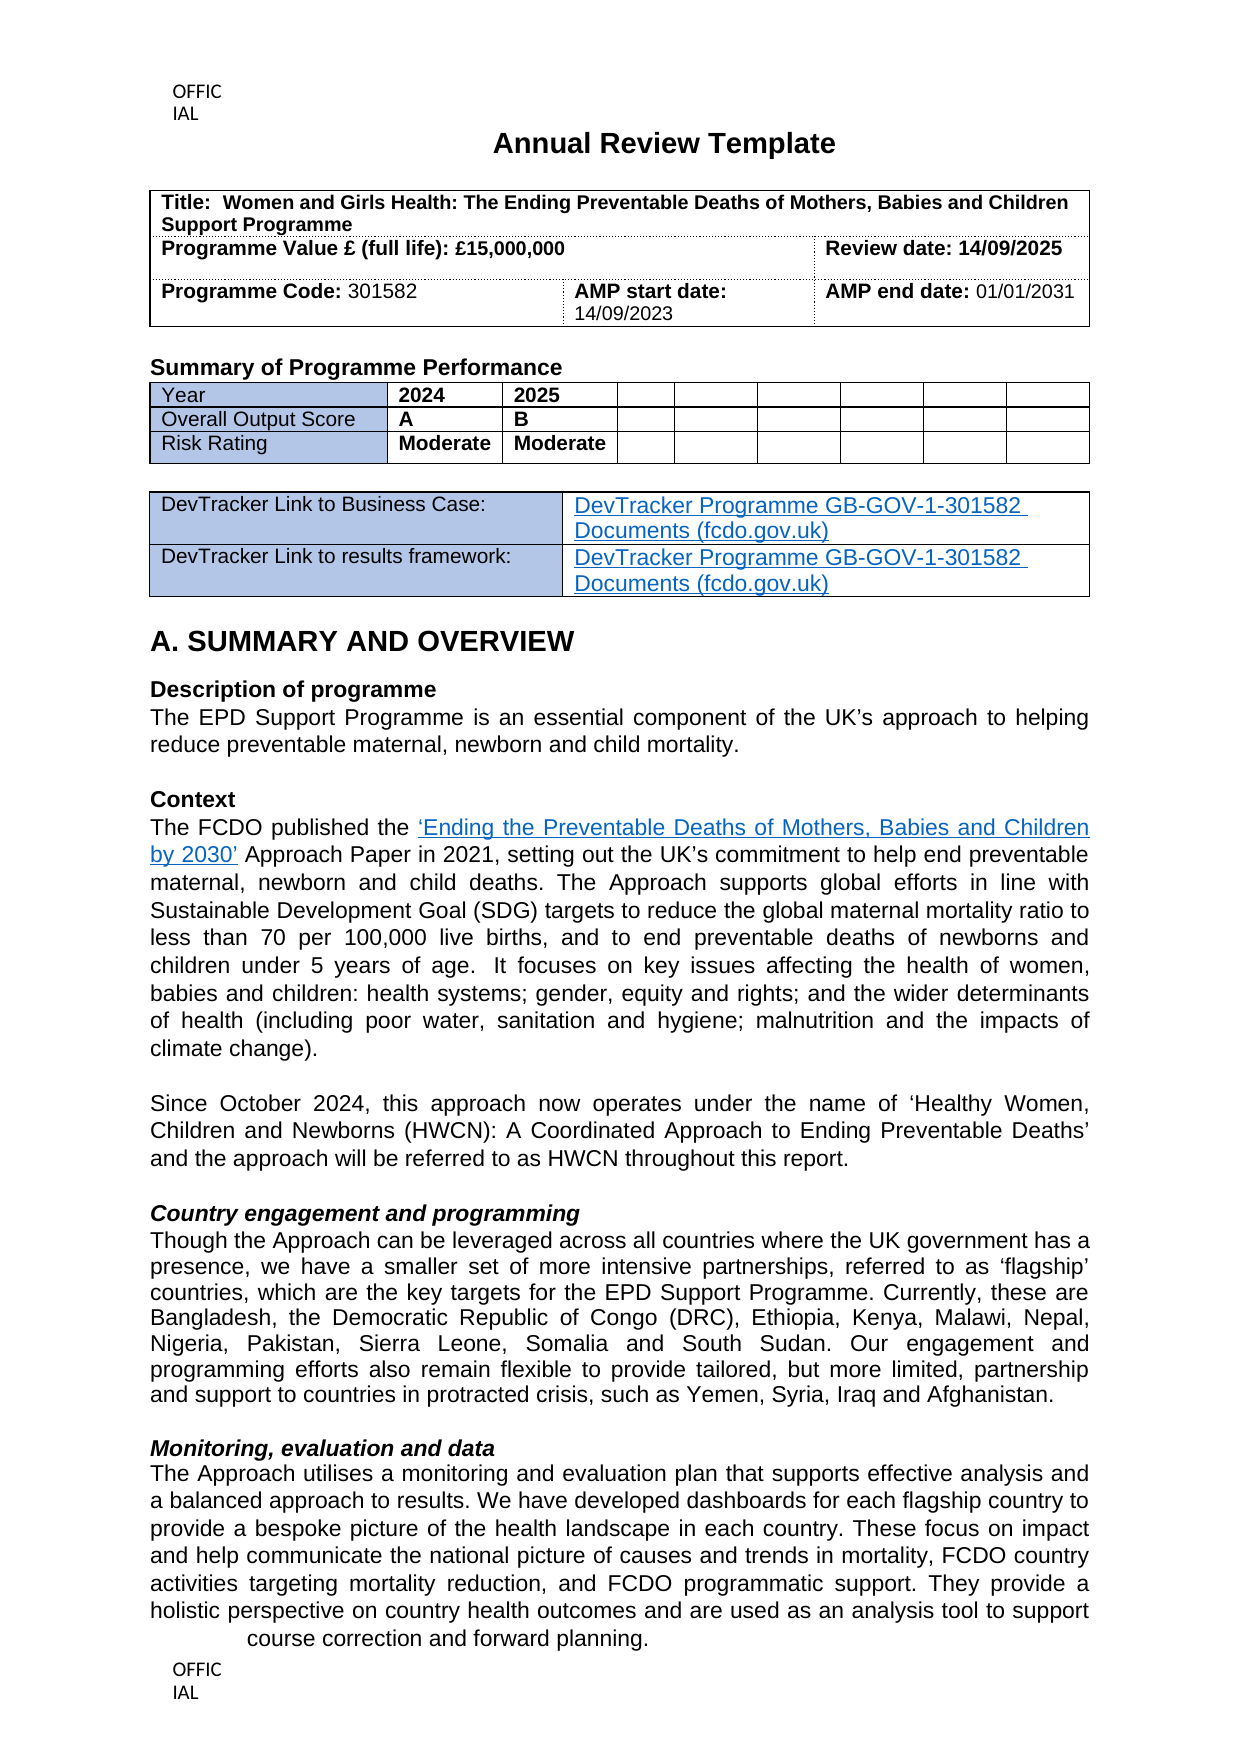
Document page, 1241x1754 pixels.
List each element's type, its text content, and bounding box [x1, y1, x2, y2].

table_cell A [388, 408, 502, 431]
table_header [618, 383, 674, 406]
table_cell Risk Rating [151, 432, 387, 463]
table_cell [1007, 408, 1089, 431]
table_cell Programme Value £ (full life): £15,000,000 [151, 236, 814, 279]
table_cell AMP start date: 14/09/2023 [563, 279, 814, 326]
text Context [150, 787, 1090, 813]
text Monitoring, evaluation and data [150, 1435, 1090, 1461]
table_header 2024 [388, 383, 502, 406]
table_header [841, 383, 923, 406]
text The Approach utilises a monitoring and evaluation plan that supports effective analysis and a balanced approach to results. We have developed dashboards for each flagship country to provide a bespoke picture of the health landscape in each country. These focus on impact and help communicate the national picture of causes and trends in mortality, FCDO country activities targeting mortality reduction, and FCDO programmatic support. They provide a holistic perspective on country health outcomes and are used as an analysis tool to support course correction and forward planning. [150, 1461, 1090, 1651]
text Country engagement and programming [150, 1201, 1090, 1226]
table_cell DevTracker Link to results framework: [150, 545, 562, 596]
table_header [675, 383, 757, 406]
table_cell [924, 432, 1006, 463]
table_cell [675, 408, 757, 431]
table_header DevTracker Link to Business Case: [150, 493, 562, 544]
table_header [1007, 383, 1089, 406]
table_cell DevTracker Programme GB-GOV-1-301582 Documents (fcdo.gov.uk) [563, 545, 1089, 596]
table_cell Moderate [503, 432, 617, 463]
table_cell [924, 408, 1006, 431]
text A. SUMMARY AND OVERVIEW [150, 625, 1090, 657]
table_header 2025 [503, 383, 617, 406]
table_cell [618, 432, 674, 463]
table_cell [1007, 432, 1089, 463]
text Summary of Programme Performance [150, 354, 1090, 380]
table_cell Overall Output Score [151, 408, 387, 431]
table_header [924, 383, 1006, 406]
table_header Title: Women and Girls Health: The Ending Preventable Deaths of Mothers, Babies and Children Support Programme [151, 191, 1089, 236]
table_header Year [151, 383, 387, 406]
table_cell [675, 432, 757, 463]
table_cell [618, 408, 674, 431]
subtitle Annual Review Template [150, 127, 1090, 159]
table_header DevTracker Programme GB-GOV-1-301582 Documents (fcdo.gov.uk) [563, 493, 1089, 544]
text The EPD Support Programme is an essential component of the UK’s approach to helping reduce preventable maternal, newborn and child mortality. [150, 704, 1090, 757]
table_cell Review date: 14/09/2025 [814, 236, 1089, 279]
table_cell AMP end date: 01/01/2031 [814, 279, 1089, 326]
table_cell Programme Code: 301582 [151, 279, 563, 326]
text The FCDO published the ‘Ending the Preventable Deaths of Mothers, Babies and Children by 2030’ Approach Paper in 2021, setting out the UK’s commitment to help end preventable maternal, newborn and child deaths. The Approach supports global efforts in line with Sustainable Development Goal (SDG) targets to reduce the global maternal mortality ratio to less than 70 per 100,000 live births, and to end preventable deaths of newborns and children under 5 years of age. It focuses on key issues affecting the health of women, babies and children: health systems; gender, equity and rights; and the wider determinants of health (including poor water, sanitation and hygiene; malnutrition and the impacts of climate change). [150, 814, 1090, 1061]
table_cell B [503, 408, 617, 431]
table_cell [841, 432, 923, 463]
table_cell Moderate [388, 432, 502, 463]
table_header [758, 383, 840, 406]
table_cell [758, 408, 840, 431]
text Though the Approach can be leveraged across all countries where the UK government has a presence, we have a smaller set of more intensive partnerships, referred to as ‘flagship’ countries, which are the key targets for the EPD Support Programme. Currently, these are Bangladesh, the Democratic Republic of Congo (DRC), Ethiopia, Kenya, Malawi, Nepal, Nigeria, Pakistan, Sierra Leone, Somalia and South Sudan. Our engagement and programming efforts also remain flexible to provide tailored, but more limited, partnership and support to countries in protracted crisis, such as Yemen, Syria, Iraq and Afghanistan. [150, 1228, 1090, 1408]
table_cell [841, 408, 923, 431]
table_cell [758, 432, 840, 463]
text Since October 2024, this approach now operates under the name of ‘Healthy Women, Children and Newborns (HWCN): A Coordinated Approach to Ending Preventable Deaths’ and the approach will be referred to as HWCN throughout this report. [150, 1091, 1090, 1171]
text Description of programme [150, 677, 1090, 702]
